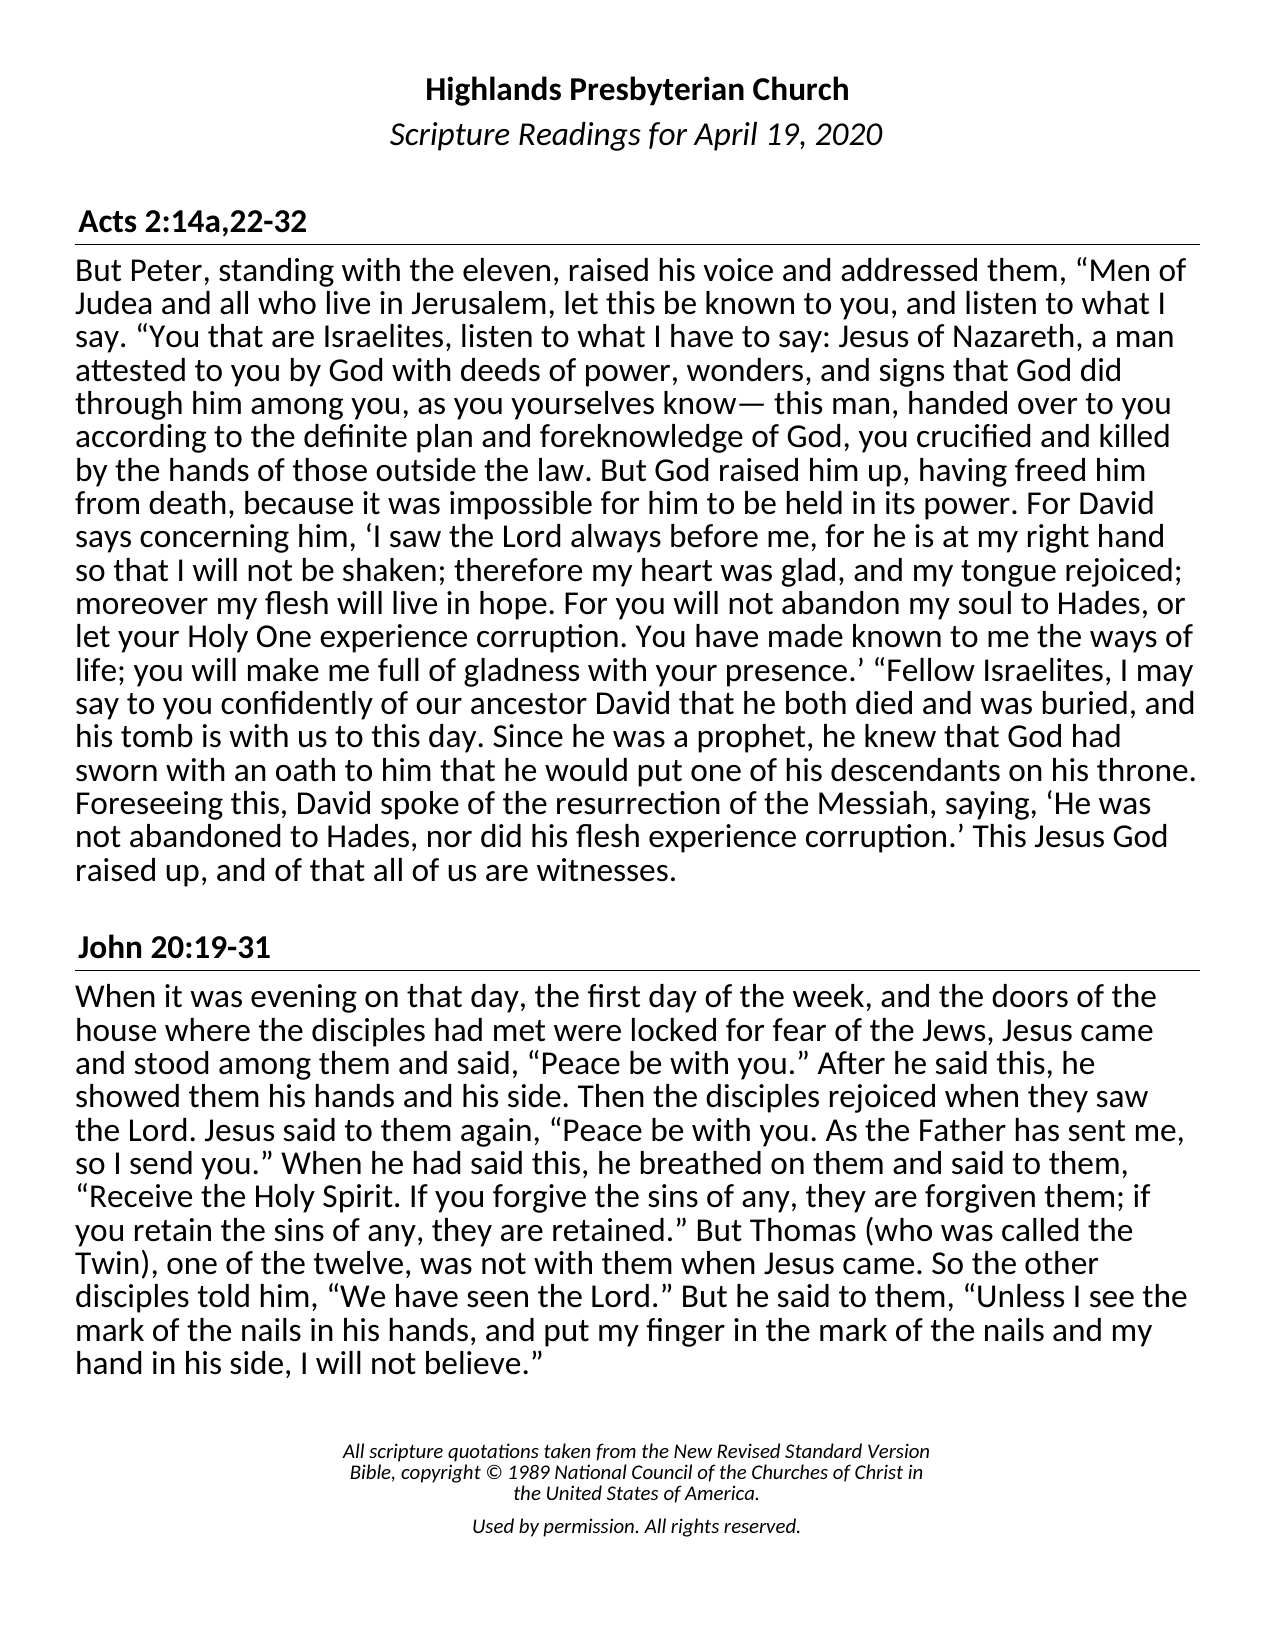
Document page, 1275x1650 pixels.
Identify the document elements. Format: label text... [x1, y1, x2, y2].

title Highlands Presbyterian Church [75, 75, 1200, 108]
text When it was evening on that day, the first day of the week, and the doors of the house where the disciples had met were locked for fear of the Jews, Jesus came and stood among them and said, “Peace be with you.” After he said this, he showed them his hands and his side. Then the disciples rejoiced when they saw the Lord. Jesus said to them again, “Peace be with you. As the Father has sent me, so I send you.” When he had said this, he breathed on them and said to them, “Receive the Holy Spirit. If you forgive the sins of any, they are forgiven them; if you retain the sins of any, they are retained.” But Thomas (who was called the Twin), one of the twelve, was not with them when Jesus came. So the other disciples told him, “We have seen the Lord.” But he said to them, “Unless I see the mark of the nails in his hands, and put my finger in the mark of the nails and my hand in his side, I will not believe.” [75, 983, 1200, 1383]
subtitle John 20:19-31 [75, 931, 1200, 970]
text All scripture quotations taken from the New Revised Standard Version Bible, copyright © 1989 National Council of the Churches of Christ in the United States of America. [337, 1443, 937, 1506]
subtitle Acts 2:14a,22-32 [75, 204, 1200, 244]
text Used by permission. All rights reserved. [337, 1518, 937, 1539]
text But Peter, standing with the eleven, raised his voice and addressed them, “Men of Judea and all who live in Jerusalem, let this be known to you, and listen to what I say. “You that are Israelites, listen to what I have to say: Jesus of Nazareth, a man attested to you by God with deeds of power, wonders, and signs that God did through him among you, as you yourselves know— this man, handed over to you according to the definite plan and foreknowledge of God, you crucified and killed by the hands of those outside the law. But God raised him up, having freed him from death, because it was impossible for him to be held in its power. For David says concerning him, ‘I saw the Lord always before me, for he is at my right hand so that I will not be shaken; therefore my heart was glad, and my tongue rejoiced; moreover my flesh will live in hope. For you will not abandon my soul to Hades, or let your Holy One experience corruption. You have made known to me the ways of life; you will make me full of gladness with your presence.’ “Fellow Israelites, I may say to you confidently of our ancestor David that he both died and was buried, and his tomb is with us to this day. Since he was a prophet, he knew that God had sworn with an oath to him that he would put one of his descendants on his throne. Foreseeing this, David spoke of the resurrection of the Messiah, saying, ‘He was not abandoned to Hades, nor did his flesh experience corruption.’ This Jesus God raised up, and of that all of us are witnesses. [75, 256, 1200, 889]
subtitle Scripture Readings for April 19, 2020 [75, 120, 1200, 154]
